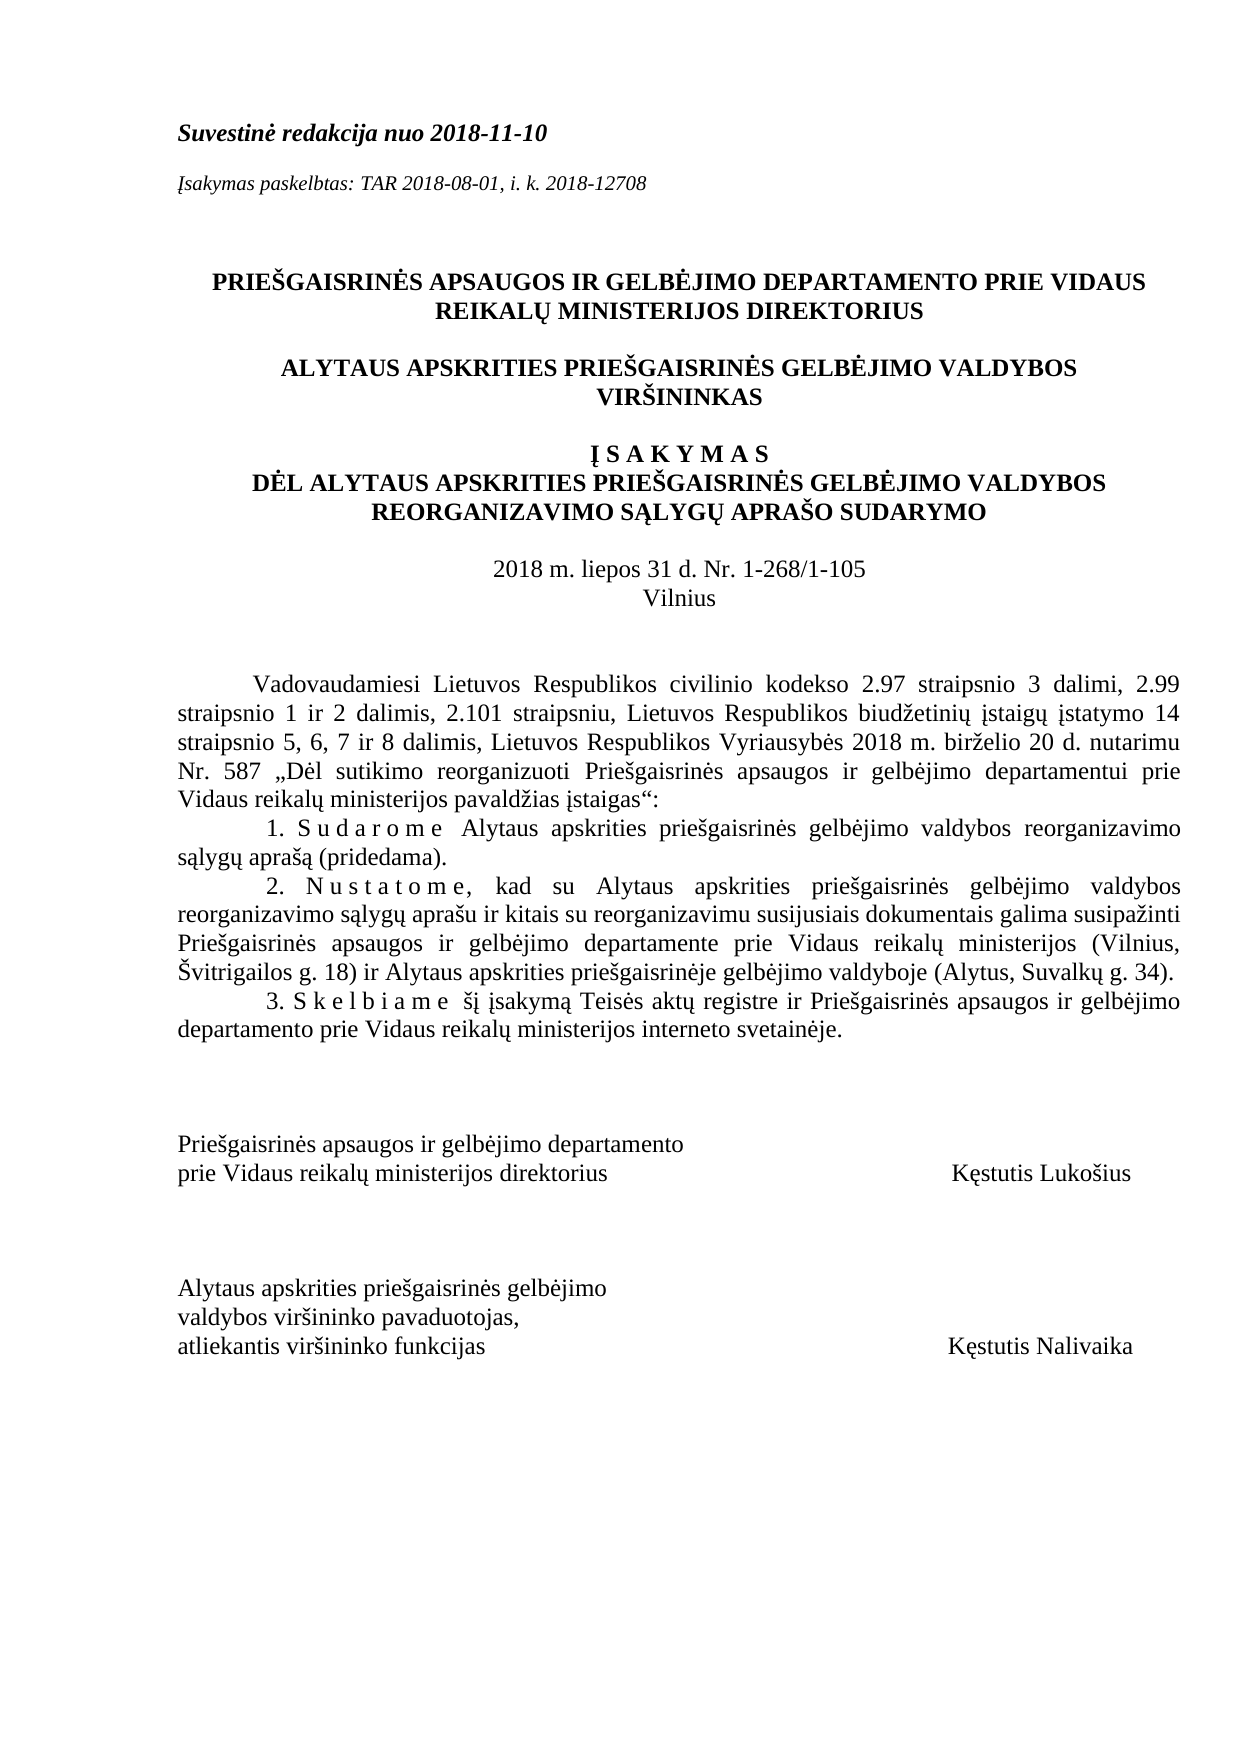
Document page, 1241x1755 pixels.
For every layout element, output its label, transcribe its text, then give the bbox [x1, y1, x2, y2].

text Suvestinė redakcija nuo 2018-11-10 [177, 118, 1181, 147]
text ALYTAUS APSKRITIES PRIEŠGAISRINĖS GELBĖJIMO VALDYBOS [177, 353, 1181, 382]
text prie Vidaus reikalų ministerijos direktorius Kęstutis Lukošius [177, 1158, 1181, 1187]
text ĮSAKYMAS [177, 439, 1181, 468]
text VIRŠININKAS [177, 382, 1181, 411]
text 1. Sudarome Alytaus apskrities priešgaisrinės gelbėjimo valdybos reorganizavimo sąlygų aprašą (pridedama). [177, 813, 1181, 871]
text Alytaus apskrities priešgaisrinės gelbėjimo [177, 1273, 1181, 1302]
text atliekantis viršininko funkcijas Kęstutis Nalivaika [177, 1331, 1181, 1359]
text Įsakymas paskelbtas: TAR 2018-08-01, i. k. 2018-12708 [177, 171, 1181, 195]
text PRIEŠGAISRINĖS APSAUGOS IR GELBĖJIMO DEPARTAMENTO PRIE VIDAUS REIKALŲ MINISTERIJOS DIREKTORIUS [177, 267, 1181, 324]
text Vilnius [177, 583, 1181, 612]
text 3. Skelbiame šį įsakymą Teisės aktų registre ir Priešgaisrinės apsaugos ir gelbėjimo departamento prie Vidaus reikalų ministerijos interneto svetainėje. [177, 986, 1181, 1043]
text Vadovaudamiesi Lietuvos Respublikos civilinio kodekso 2.97 straipsnio 3 dalimi, 2.99 straipsnio 1 ir 2 dalimis, 2.101 straipsniu, Lietuvos Respublikos biudžetinių įstaigų įstatymo 14 straipsnio 5, 6, 7 ir 8 dalimis, Lietuvos Respublikos Vyriausybės 2018 m. birželio 20 d. nutarimu Nr. 587 „Dėl sutikimo reorganizuoti Priešgaisrinės apsaugos ir gelbėjimo departamentui prie Vidaus reikalų ministerijos pavaldžias įstaigas“: [177, 669, 1181, 813]
text DĖL ALYTAUS APSKRITIES PRIEŠGAISRINĖS GELBĖJIMO VALDYBOS REORGANIZAVIMO SĄLYGŲ APRAŠO SUDARYMO [177, 468, 1181, 526]
text Priešgaisrinės apsaugos ir gelbėjimo departamento [177, 1129, 1181, 1158]
text valdybos viršininko pavaduotojas, [177, 1302, 1181, 1331]
text 2018 m. liepos 31 d. Nr. 1-268/1-105 [177, 554, 1181, 583]
text 2. Nustatome, kad su Alytaus apskrities priešgaisrinės gelbėjimo valdybos reorganizavimo sąlygų aprašu ir kitais su reorganizavimu susijusiais dokumentais galima susipažinti Priešgaisrinės apsaugos ir gelbėjimo departamente prie Vidaus reikalų ministerijos (Vilnius, Švitrigailos g. 18) ir Alytaus apskrities priešgaisrinėje gelbėjimo valdyboje (Alytus, Suvalkų g. 34). [177, 871, 1181, 986]
